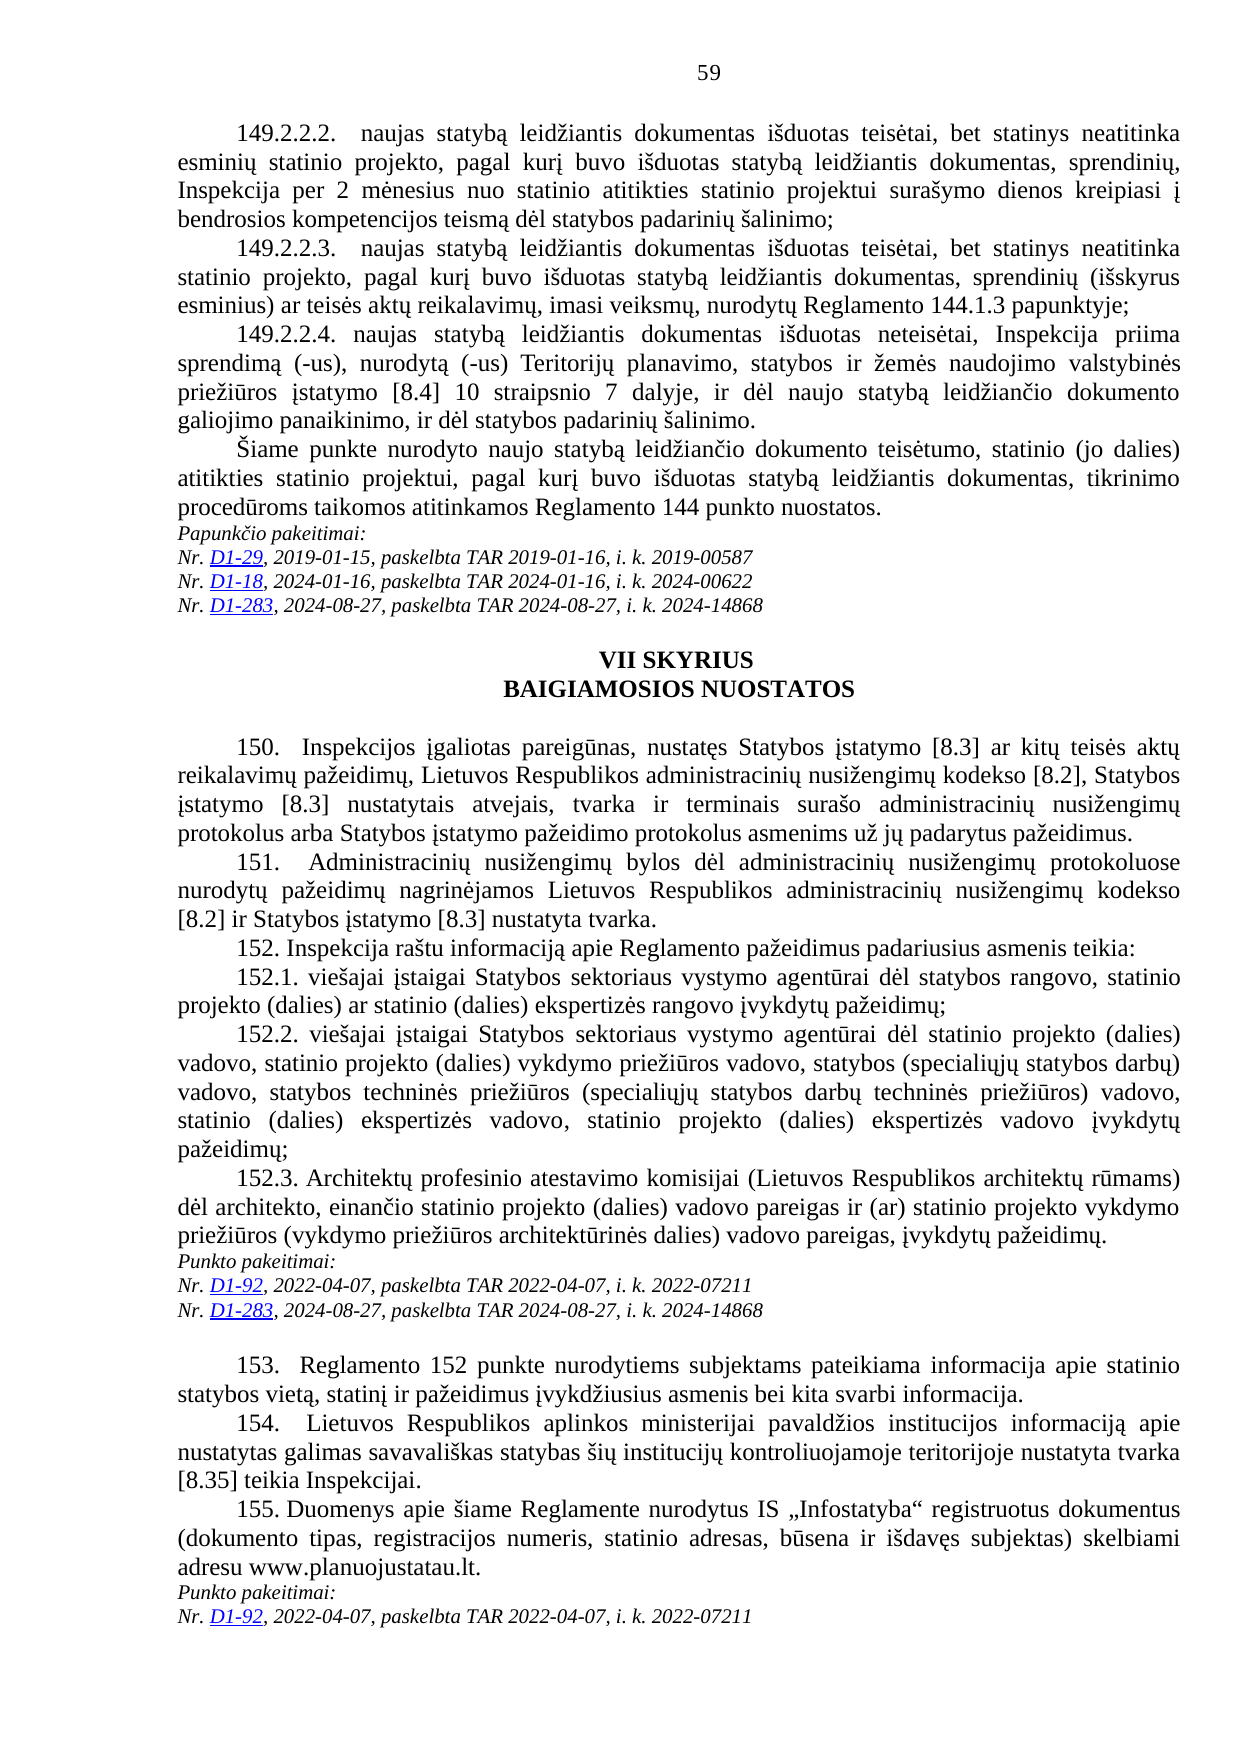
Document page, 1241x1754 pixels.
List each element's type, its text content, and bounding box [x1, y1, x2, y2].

text Nr. D1-92, 2022-04-07, paskelbta TAR 2022-04-07, i. k. 2022-07211 [177, 1273, 1181, 1297]
text Nr. D1-29, 2019-01-15, paskelbta TAR 2019-01-16, i. k. 2019-00587 [177, 545, 1181, 569]
text 154. Lietuvos Respublikos aplinkos ministerijai pavaldžios institucijos informaciją apie nustatytas galimas savavališkas statybas šių institucijų kontroliuojamoje teritorijoje nustatyta tvarka [8.35] teikia Inspekcijai. [177, 1408, 1181, 1494]
text Punkto pakeitimai: [177, 1580, 1181, 1604]
text Nr. D1-283, 2024-08-27, paskelbta TAR 2024-08-27, i. k. 2024-14868 [177, 593, 1181, 617]
text 149.2.2.3. naujas statybą leidžiantis dokumentas išduotas teisėtai, bet statinys neatitinka statinio projekto, pagal kurį buvo išduotas statybą leidžiantis dokumentas, sprendinių (išskyrus esminius) ar teisės aktų reikalavimų, imasi veiksmų, nurodytų Reglamento 144.1.3 papunktyje; [177, 233, 1181, 319]
text 152.2. viešajai įstaigai Statybos sektoriaus vystymo agentūrai dėl statinio projekto (dalies) vadovo, statinio projekto (dalies) vykdymo priežiūros vadovo, statybos (specialiųjų statybos darbų) vadovo, statybos techninės priežiūros (specialiųjų statybos darbų techninės priežiūros) vadovo, statinio (dalies) ekspertizės vadovo, statinio projekto (dalies) ekspertizės vadovo įvykdytų pažeidimų; [177, 1019, 1181, 1163]
text 149.2.2.2. naujas statybą leidžiantis dokumentas išduotas teisėtai, bet statinys neatitinka esminių statinio projekto, pagal kurį buvo išduotas statybą leidžiantis dokumentas, sprendinių, Inspekcija per 2 mėnesius nuo statinio atitikties statinio projektui surašymo dienos kreipiasi į bendrosios kompetencijos teismą dėl statybos padarinių šalinimo; [177, 118, 1181, 233]
text Šiame punkte nurodyto naujo statybą leidžiančio dokumento teisėtumo, statinio (jo dalies) atitikties statinio projektui, pagal kurį buvo išduotas statybą leidžiantis dokumentas, tikrinimo procedūroms taikomos atitinkamos Reglamento 144 punkto nuostatos. [177, 434, 1181, 521]
text Nr. D1-92, 2022-04-07, paskelbta TAR 2022-04-07, i. k. 2022-07211 [177, 1604, 1181, 1628]
text 151. Administracinių nusižengimų bylos dėl administracinių nusižengimų protokoluose nurodytų pažeidimų nagrinėjamos Lietuvos Respublikos administracinių nusižengimų kodekso [8.2] ir Statybos įstatymo [8.3] nustatyta tvarka. [177, 847, 1181, 933]
text 152.1. viešajai įstaigai Statybos sektoriaus vystymo agentūrai dėl statybos rangovo, statinio projekto (dalies) ar statinio (dalies) ekspertizės rangovo įvykdytų pažeidimų; [177, 962, 1181, 1019]
text Nr. D1-283, 2024-08-27, paskelbta TAR 2024-08-27, i. k. 2024-14868 [177, 1297, 1181, 1322]
text 153. Reglamento 152 punkte nurodytiems subjektams pateikiama informacija apie statinio statybos vietą, statinį ir pažeidimus įvykdžiusius asmenis bei kita svarbi informacija. [177, 1350, 1181, 1408]
text Nr. D1-18, 2024-01-16, paskelbta TAR 2024-01-16, i. k. 2024-00622 [177, 569, 1181, 593]
text 149.2.2.4. naujas statybą leidžiantis dokumentas išduotas neteisėtai, Inspekcija priima sprendimą (-us), nurodytą (-us) Teritorijų planavimo, statybos ir žemės naudojimo valstybinės priežiūros įstatymo [8.4] 10 straipsnio 7 dalyje, ir dėl naujo statybą leidžiančio dokumento galiojimo panaikinimo, ir dėl statybos padarinių šalinimo. [177, 319, 1181, 434]
text VII SKYRIUS [177, 646, 1181, 674]
text BAIGIAMOSIOS NUOSTATOS [177, 674, 1181, 703]
text Punkto pakeitimai: [177, 1249, 1181, 1273]
text 152.3. Architektų profesinio atestavimo komisijai (Lietuvos Respublikos architektų rūmams) dėl architekto, einančio statinio projekto (dalies) vadovo pareigas ir (ar) statinio projekto vykdymo priežiūros (vykdymo priežiūros architektūrinės dalies) vadovo pareigas, įvykdytų pažeidimų. [177, 1163, 1181, 1249]
text 150. Inspekcijos įgaliotas pareigūnas, nustatęs Statybos įstatymo [8.3] ar kitų teisės aktų reikalavimų pažeidimų, Lietuvos Respublikos administracinių nusižengimų kodekso [8.2], Statybos įstatymo [8.3] nustatytais atvejais, tvarka ir terminais surašo administracinių nusižengimų protokolus arba Statybos įstatymo pažeidimo protokolus asmenims už jų padarytus pažeidimus. [177, 732, 1181, 847]
text Papunkčio pakeitimai: [177, 521, 1181, 545]
text 152. Inspekcija raštu informaciją apie Reglamento pažeidimus padariusius asmenis teikia: [177, 933, 1181, 962]
text 155. Duomenys apie šiame Reglamente nurodytus IS „Infostatyba“ registruotus dokumentus (dokumento tipas, registracijos numeris, statinio adresas, būsena ir išdavęs subjektas) skelbiami adresu www.planuojustatau.lt. [177, 1494, 1181, 1580]
